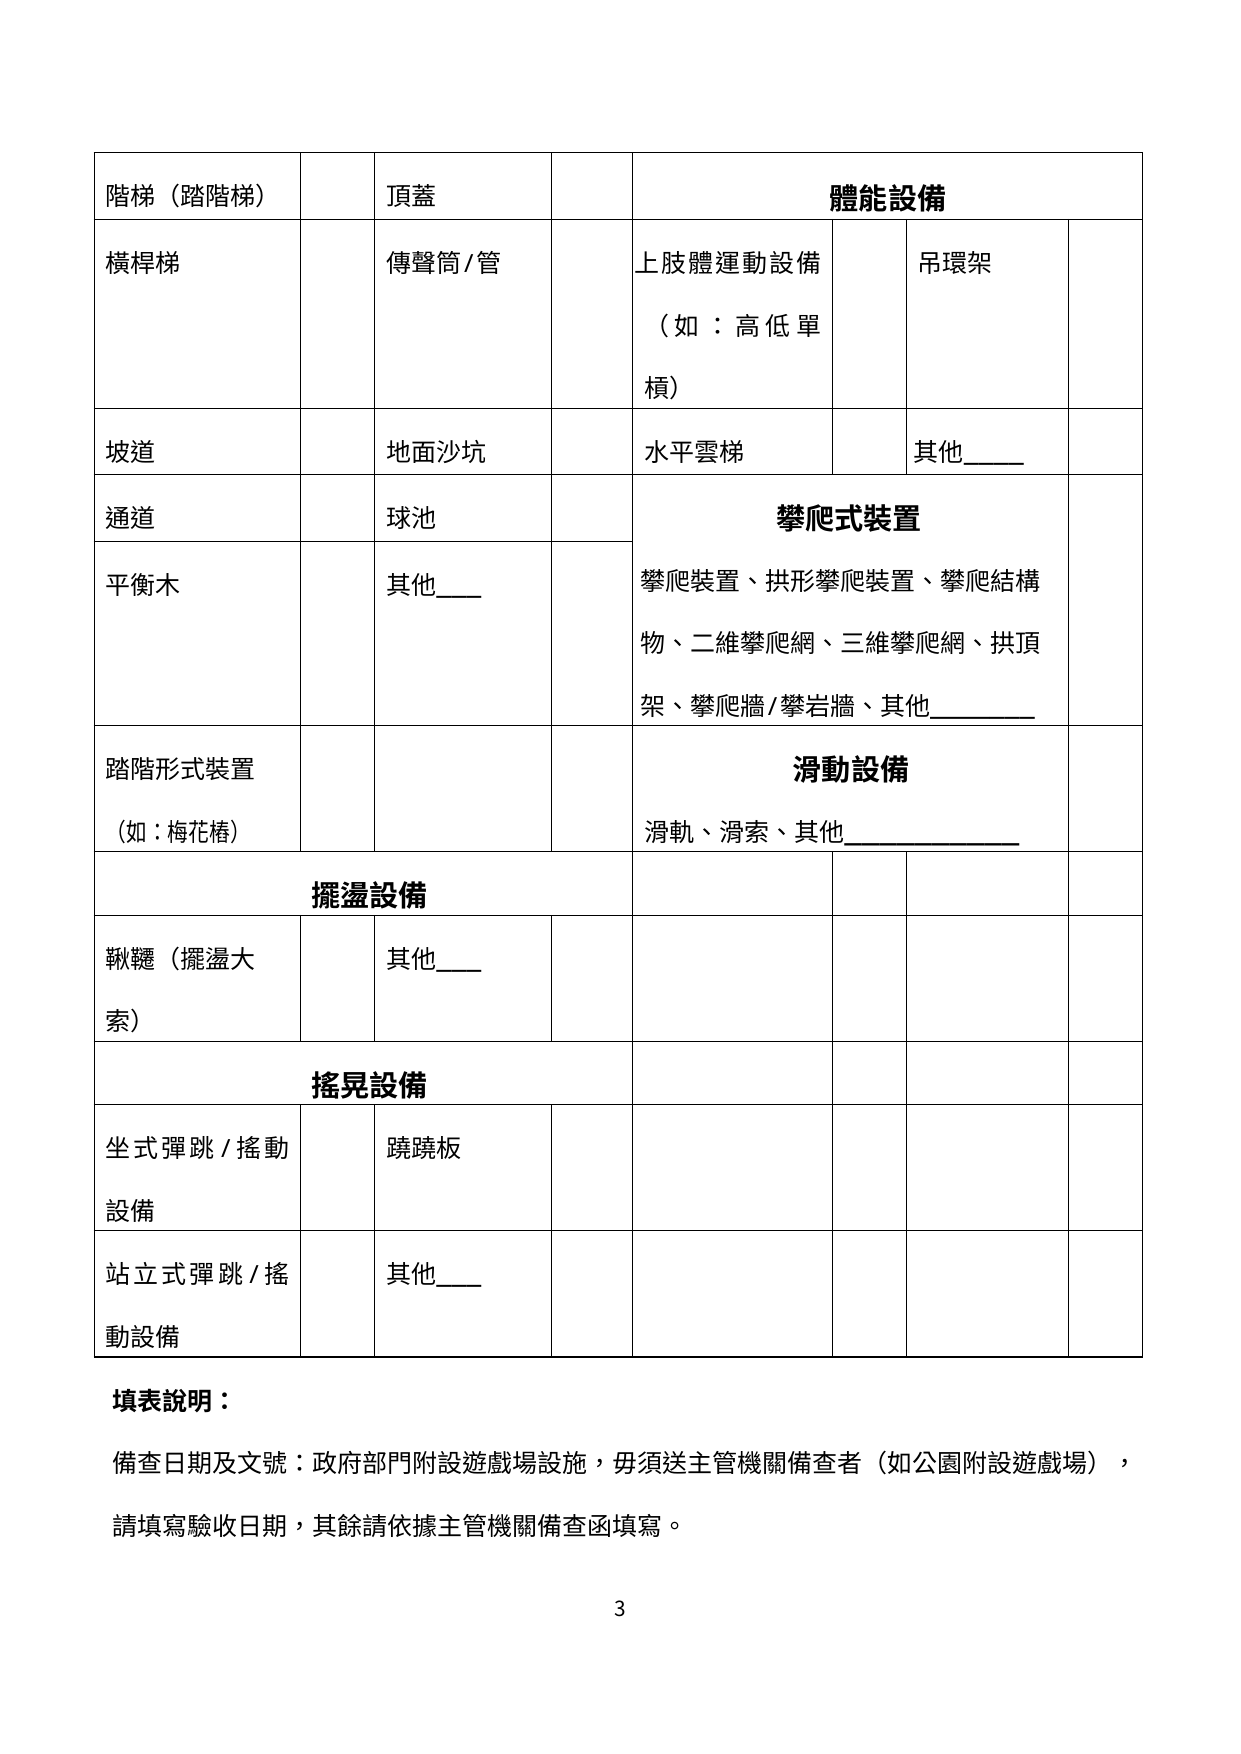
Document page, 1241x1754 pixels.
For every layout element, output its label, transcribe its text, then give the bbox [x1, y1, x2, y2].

table_cell 上肢體運動設備（如：高低單槓） [633, 220, 832, 407]
table_cell [552, 220, 632, 407]
table_cell [907, 1231, 1068, 1356]
table_cell [552, 153, 632, 219]
table_cell [552, 1105, 632, 1230]
table_cell [833, 916, 906, 1041]
table_cell [907, 1105, 1068, 1230]
table_cell [1069, 1105, 1142, 1230]
table_cell [1069, 852, 1142, 915]
table_cell [1069, 916, 1142, 1041]
table_cell [833, 220, 906, 407]
table_cell [301, 1231, 374, 1356]
table_cell 地面沙坑 [375, 409, 551, 474]
table_cell [301, 726, 374, 851]
table_cell [1069, 1231, 1142, 1356]
table_cell [552, 409, 632, 474]
table_cell [552, 542, 632, 725]
table_cell [833, 1231, 906, 1356]
table_cell [633, 1042, 832, 1104]
table_cell [633, 916, 832, 1041]
table_cell 頂蓋 [375, 153, 551, 219]
table_cell 階梯（踏階梯） [95, 153, 300, 219]
table_cell 坡道 [95, 409, 300, 474]
table_cell [301, 542, 374, 725]
table_cell [833, 1042, 906, 1104]
table_cell [301, 475, 374, 541]
table_cell [301, 409, 374, 474]
table_cell 吊環架 [907, 220, 1068, 407]
table_cell 傳聲筒/管 [375, 220, 551, 407]
table_cell [633, 1105, 832, 1230]
text 填表說明： [112, 1358, 1128, 1420]
table_cell [301, 153, 374, 219]
table_cell 鞦韆（擺盪大索） [95, 916, 300, 1041]
table_cell 橫桿梯 [95, 220, 300, 407]
table_cell 其他___ [375, 1231, 551, 1356]
table_cell [1069, 726, 1142, 851]
table_cell 通道 [95, 475, 300, 541]
table_cell [907, 1042, 1068, 1104]
table_cell [907, 916, 1068, 1041]
table_cell [552, 1231, 632, 1356]
table_cell 其他___ [375, 542, 551, 725]
table_cell [633, 852, 832, 915]
table_cell [1069, 220, 1142, 407]
table_cell [301, 1105, 374, 1230]
table_cell 坐式彈跳/搖動設備 [95, 1105, 300, 1230]
table_cell [833, 852, 906, 915]
table_cell [301, 916, 374, 1041]
table_cell [1069, 409, 1142, 474]
table_cell 其他___ [375, 916, 551, 1041]
table_cell 攀爬式裝置 攀爬裝置、拱形攀爬裝置、攀爬結構物、二維攀爬網、三維攀爬網、拱頂架、攀爬牆/攀岩牆、其他_______ [633, 475, 1068, 725]
table_cell 搖晃設備 [95, 1042, 632, 1104]
table_cell 體能設備 [633, 153, 1142, 219]
table_cell [552, 475, 632, 541]
table_cell [833, 1105, 906, 1230]
table_cell 球池 [375, 475, 551, 541]
table_cell 平衡木 [95, 542, 300, 725]
table_cell 踏階形式裝置 （如：梅花樁） [95, 726, 300, 851]
table_cell 滑動設備 滑軌、滑索、其他__________ [633, 726, 1068, 851]
table_cell 其他____ [907, 409, 1068, 474]
table_cell [301, 220, 374, 407]
table_cell 站立式彈跳/搖動設備 [95, 1231, 300, 1356]
table_cell 蹺蹺板 [375, 1105, 551, 1230]
table_cell [552, 916, 632, 1041]
table_cell [907, 852, 1068, 915]
table_cell [375, 726, 551, 851]
text 備查日期及文號：政府部門附設遊戲場設施，毋須送主管機關備查者（如公園附設遊戲場），請填寫驗收日期，其餘請依據主管機關備查函填寫。 [112, 1420, 1128, 1545]
table_cell 水平雲梯 [633, 409, 832, 474]
table_cell [552, 726, 632, 851]
table_cell [1069, 1042, 1142, 1104]
table_cell [1069, 475, 1142, 725]
table_cell [633, 1231, 832, 1356]
table_cell [833, 409, 906, 474]
table_cell 擺盪設備 [95, 852, 632, 915]
